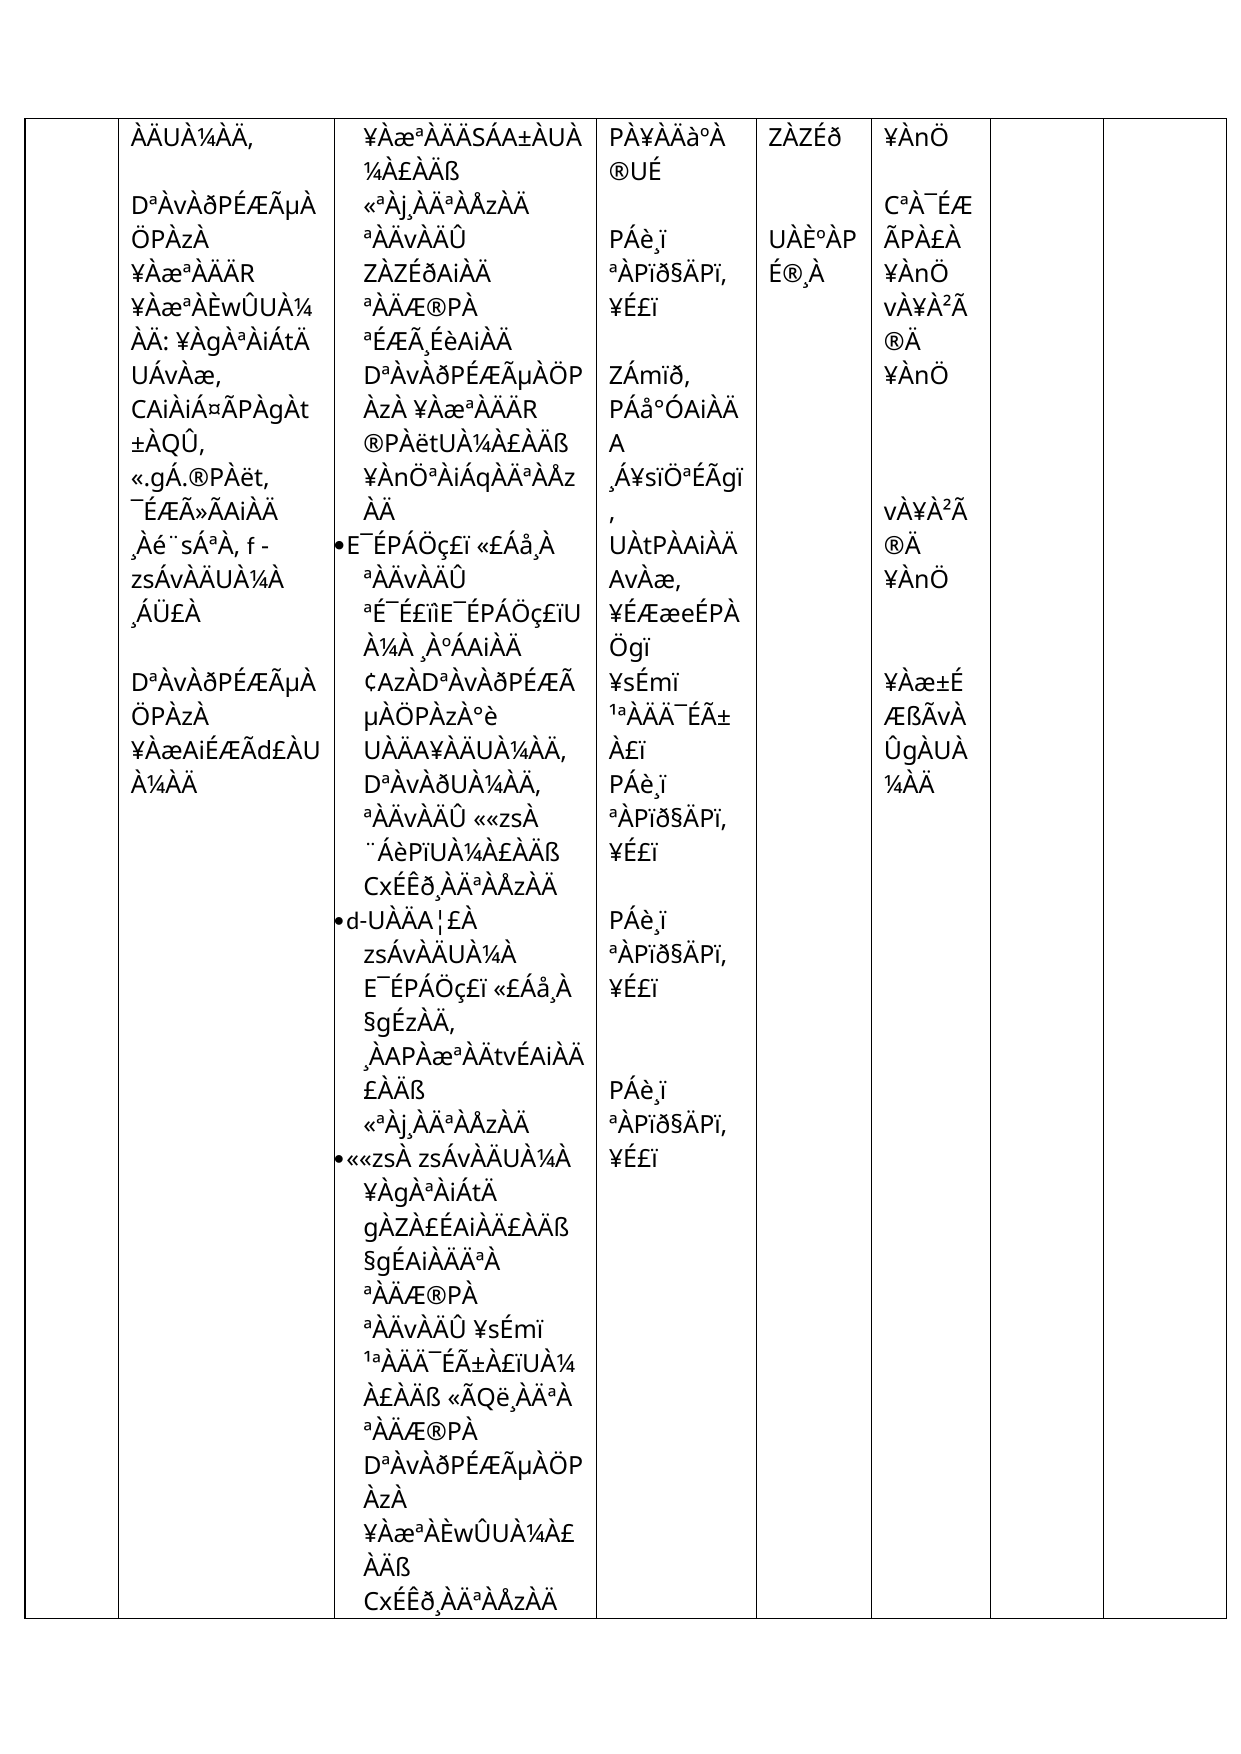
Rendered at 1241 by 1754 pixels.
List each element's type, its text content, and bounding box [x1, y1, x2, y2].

table_cell ZÀZÉð UÀÈºÀPÉ®¸À [757, 119, 871, 1618]
table_cell ÀÄUÀ¼ÀÄ, DªÀvÀðPÉÆÃµÀÖPÀzÀ ¥ÀæªÀÄÄR ¥ÀæªÀÈwÛUÀ¼ÀÄ: ¥ÀgÀªÀiÁtÄ UÁvÀæ, CAiÀiÁ¤ÃPÀgÀt ±ÀQÛ, «.gÁ.®PÀët, ¯ÉÆÃ»ÃAiÀÄ ¸Àé¨sÁªÀ, f - zsÁvÀÄUÀ¼À ¸ÁÜ£À DªÀvÀðPÉÆÃµÀÖPÀzÀ ¥ÀæAiÉÆÃd£ÀUÀ¼ÀÄ [119, 119, 334, 1618]
table_cell ¥Àæ±ÉßUÀ¼À£ÀÄß PÉÃ¼ÀÄªÀ ªÀÄÆ®PÀ ¥ÀjavÀ zsÁvÀÄUÀ¼À£ÀÄß ªÀVÃðPÀj¸ÀÄªÀÅzÀÄ ZÁmïð£À ¸ÀºÁAiÀÄ¢AzÀ zÉÆÃ§gÉÊ£Àgï, £ÀÆå¯ÁåAqï ªÀÄvÀÄÛ ªÉÄAqÀ°Ãªï£À DªÀvÀðPÀ ªÀVÃðPÀgÀtªÀ£ÀÄß w½AiÀÄÄªÀÅzÀÄ ªÀÄvÀÄÛ ªÉÄAqÀ°ÃªÀ£À ªÀVÃðPÀgÀtzÀ ¥ÀæªÀÄÄR CA±ÀUÀ¼À£ÀÄß ZÀað¹ ¥ÀnÖªÀiÁqÀÄªÀÅzÀÄ ZÁmïð£À ¸ÀºÁAiÀÄ¢AzÀ DzsÀÄ¤PÀ DªÀvÀðPÀ ¤AiÀÄªÀÄ, ¥ÀæªÀÄÄR ®PÀëtUÀ¼ÀÄ, ªÀÄvÀÄÛ CzÀPÉÌ ¸ÀA§A¢ü¹zÀ ¥ÀæªÀÄÄSÁA±ÀUÀ¼À£ÀÄß «ªÀj¸ÀÄªÀÅzÀÄ ªÀÄvÀÄÛ ZÀZÉðAiÀÄ ªÀÄÆ®PÀ ªÉÆÃ¸ÉèAiÀÄ DªÀvÀðPÉÆÃµÀÖPÀzÀ ¥ÀæªÀÄÄR ®PÀëtUÀ¼À£ÀÄß ¥ÀnÖªÀiÁqÀÄªÀÅzÀÄ E¯ÉPÁÖç£ï «£Áå¸À ªÀÄvÀÄÛ ªÉ¯É£ïìE¯ÉPÁÖç£ïUÀ¼À ¸ÀºÁAiÀÄ¢AzÀDªÀvÀðPÉÆÃµÀÖPÀzÀ°è UÀÄA¥ÀÄUÀ¼ÀÄ, DªÀvÀðUÀ¼ÀÄ, ªÀÄvÀÄÛ ««zsÀ ¨ÁèPïUÀ¼À£ÀÄß CxÉÊð¸ÀÄªÀÅzÀÄ d-UÀÄA¦£À zsÁvÀÄUÀ¼À E¯ÉPÁÖç£ï «£Áå¸À §gÉzÀÄ, ¸ÀAPÀæªÀÄtvÉAiÀÄ£ÀÄß «ªÀj¸ÀÄªÀÅzÀÄ ««zsÀ zsÁvÀÄUÀ¼À ¥ÀgÀªÀiÁtÄ gÀZÀ£ÉAiÀÄ£ÀÄß §gÉAiÀÄÄªÀ ªÀÄÆ®PÀ ªÀÄvÀÄÛ ¥sÉmï ¹ªÀÄÄ¯ÉÃ±À£ïUÀ¼À£ÀÄß «ÃQë¸ÀÄªÀ ªÀÄÆ®PÀ DªÀvÀðPÉÆÃµÀÖPÀzÀ ¥ÀæªÀÈwÛUÀ¼À£ÀÄß CxÉÊð¸ÀÄªÀÅzÀÄ UÀÄA¥ÀÄZÀlÄªÀnPÉAiÀÄ DzsÀÄ¤PÀ DªÀvÀðPÉÆÃµÀÖPÀzÀ ¥ÀæAiÉÆÃd£ÀUÀ¼À£ÀÄß ¥ÀnÖªÀiÁqÀÄªÀÅzÀÄ C¨sÁå¸ÀzÀ°è£À ¥Àæ±ÉßUÀ¼À£ÀÄß GvÀÛj¸ÀÄªÀÅzÀÄ [335, 119, 596, 1618]
table_cell ¥ÀnÖ CªÀ¯ÉÆÃPÀ£À ¥ÀnÖ vÀ¥À²Ã®Ä ¥ÀnÖ vÀ¥À²Ã®Ä ¥ÀnÖ ¥Àæ±ÉÆßÃvÀÛgÀUÀ¼ÀÄ [872, 119, 990, 1618]
table_cell [1104, 119, 1226, 1618]
table_cell PÀ¥ÀÄàºÀ®UÉ PÁè¸ï ªÀPïð§ÄPï, ¥É£ï ZÁmïð, PÁå°ÓAiÀÄA ¸Á¥sïÖªÉÃgï, UÀtPÀAiÀÄAvÀæ, ¥ÉÆæeÉPÀÖgï ¥sÉmï ¹ªÀÄÄ¯ÉÃ±À£ï PÁè¸ï ªÀPïð§ÄPï, ¥É£ï PÁè¸ï ªÀPïð§ÄPï, ¥É£ï PÁè¸ï ªÀPïð§ÄPï, ¥É£ï [597, 119, 756, 1618]
table_cell [991, 119, 1103, 1618]
table_cell [26, 119, 118, 1618]
